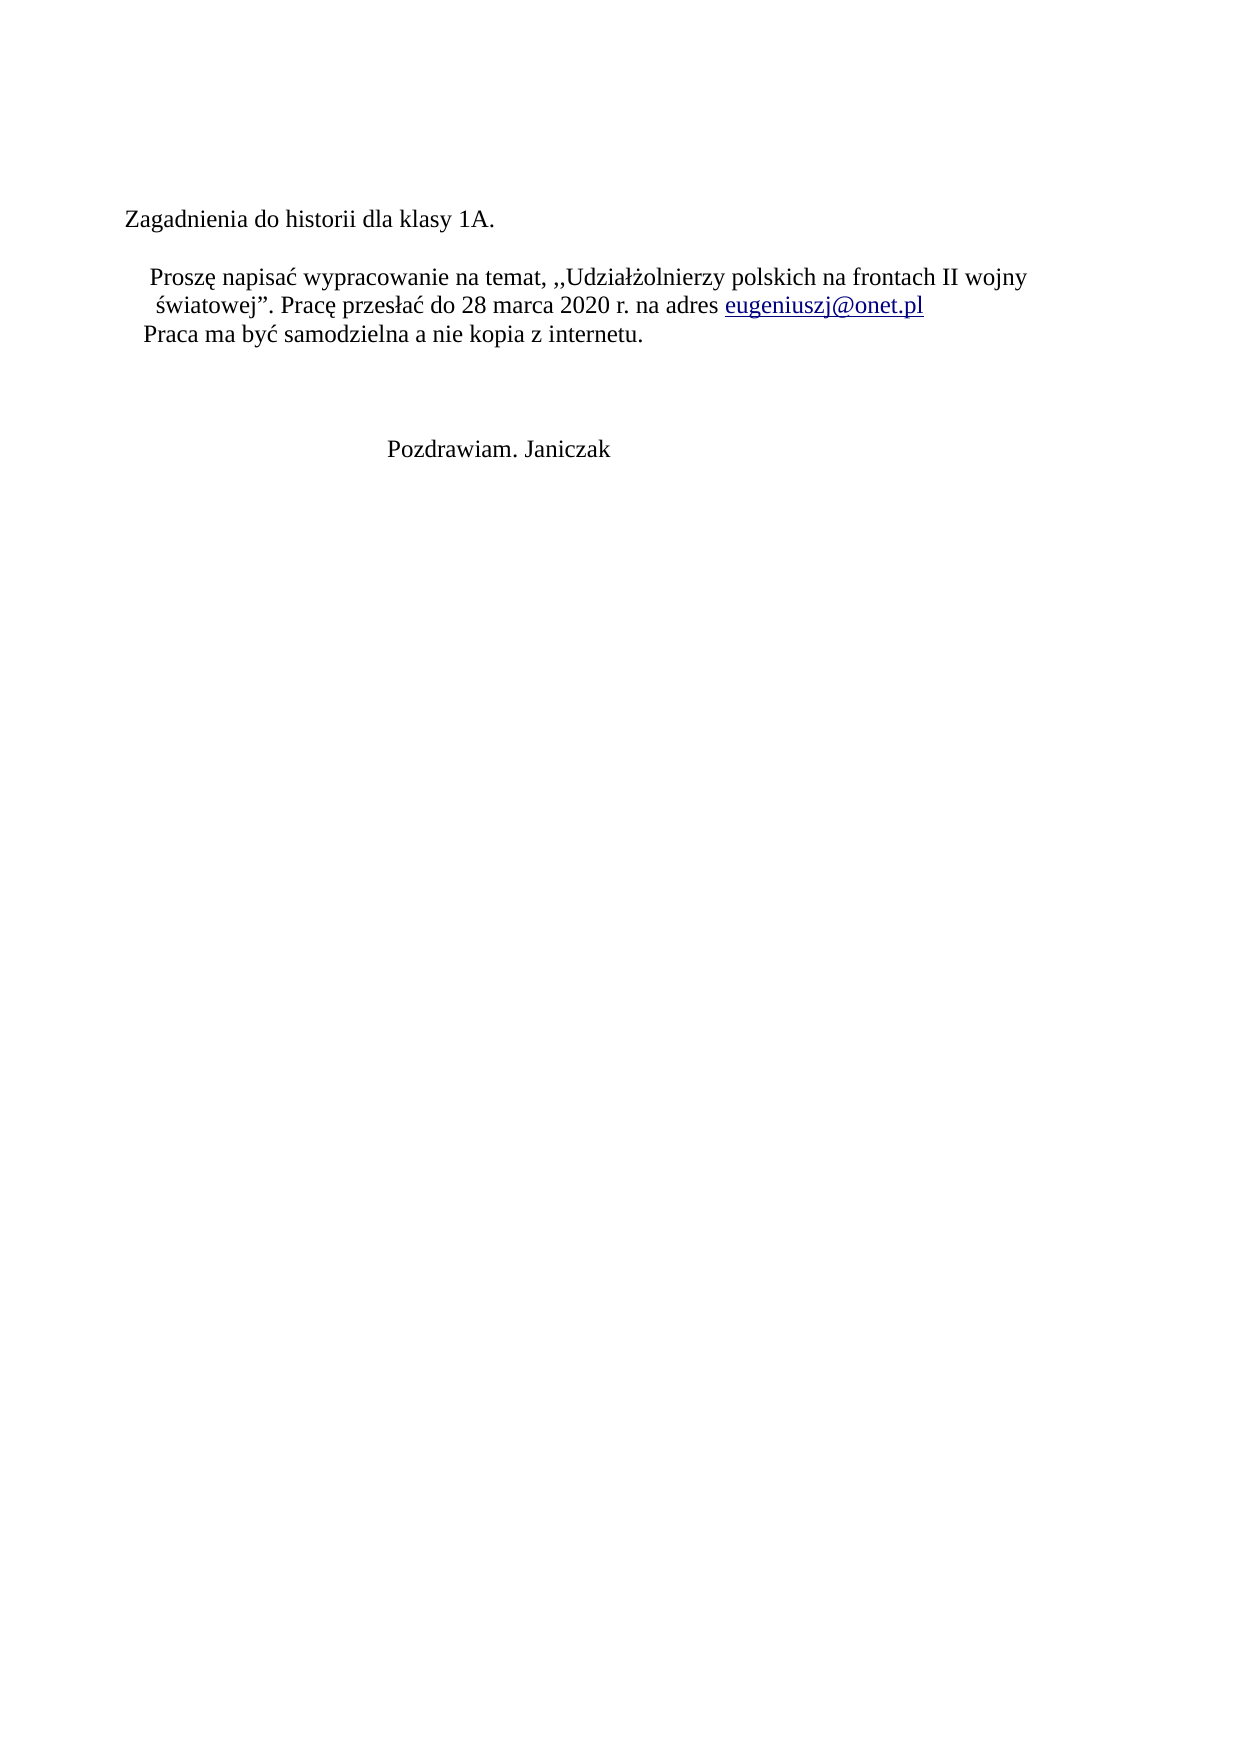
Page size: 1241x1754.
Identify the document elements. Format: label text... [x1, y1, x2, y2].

text światowej”. Pracę przesłać do 28 marca 2020 r. na adres eugeniuszj@onet.pl [118, 291, 1122, 319]
text Praca ma być samodzielna a nie kopia z internetu. [118, 319, 1122, 348]
text Pozdrawiam. Janiczak [118, 434, 1122, 463]
text Proszę napisać wypracowanie na temat, ,,Udziałżolnierzy polskich na frontach II wojny [118, 262, 1122, 291]
text Zagadnienia do historii dla klasy 1A. [118, 204, 1122, 233]
